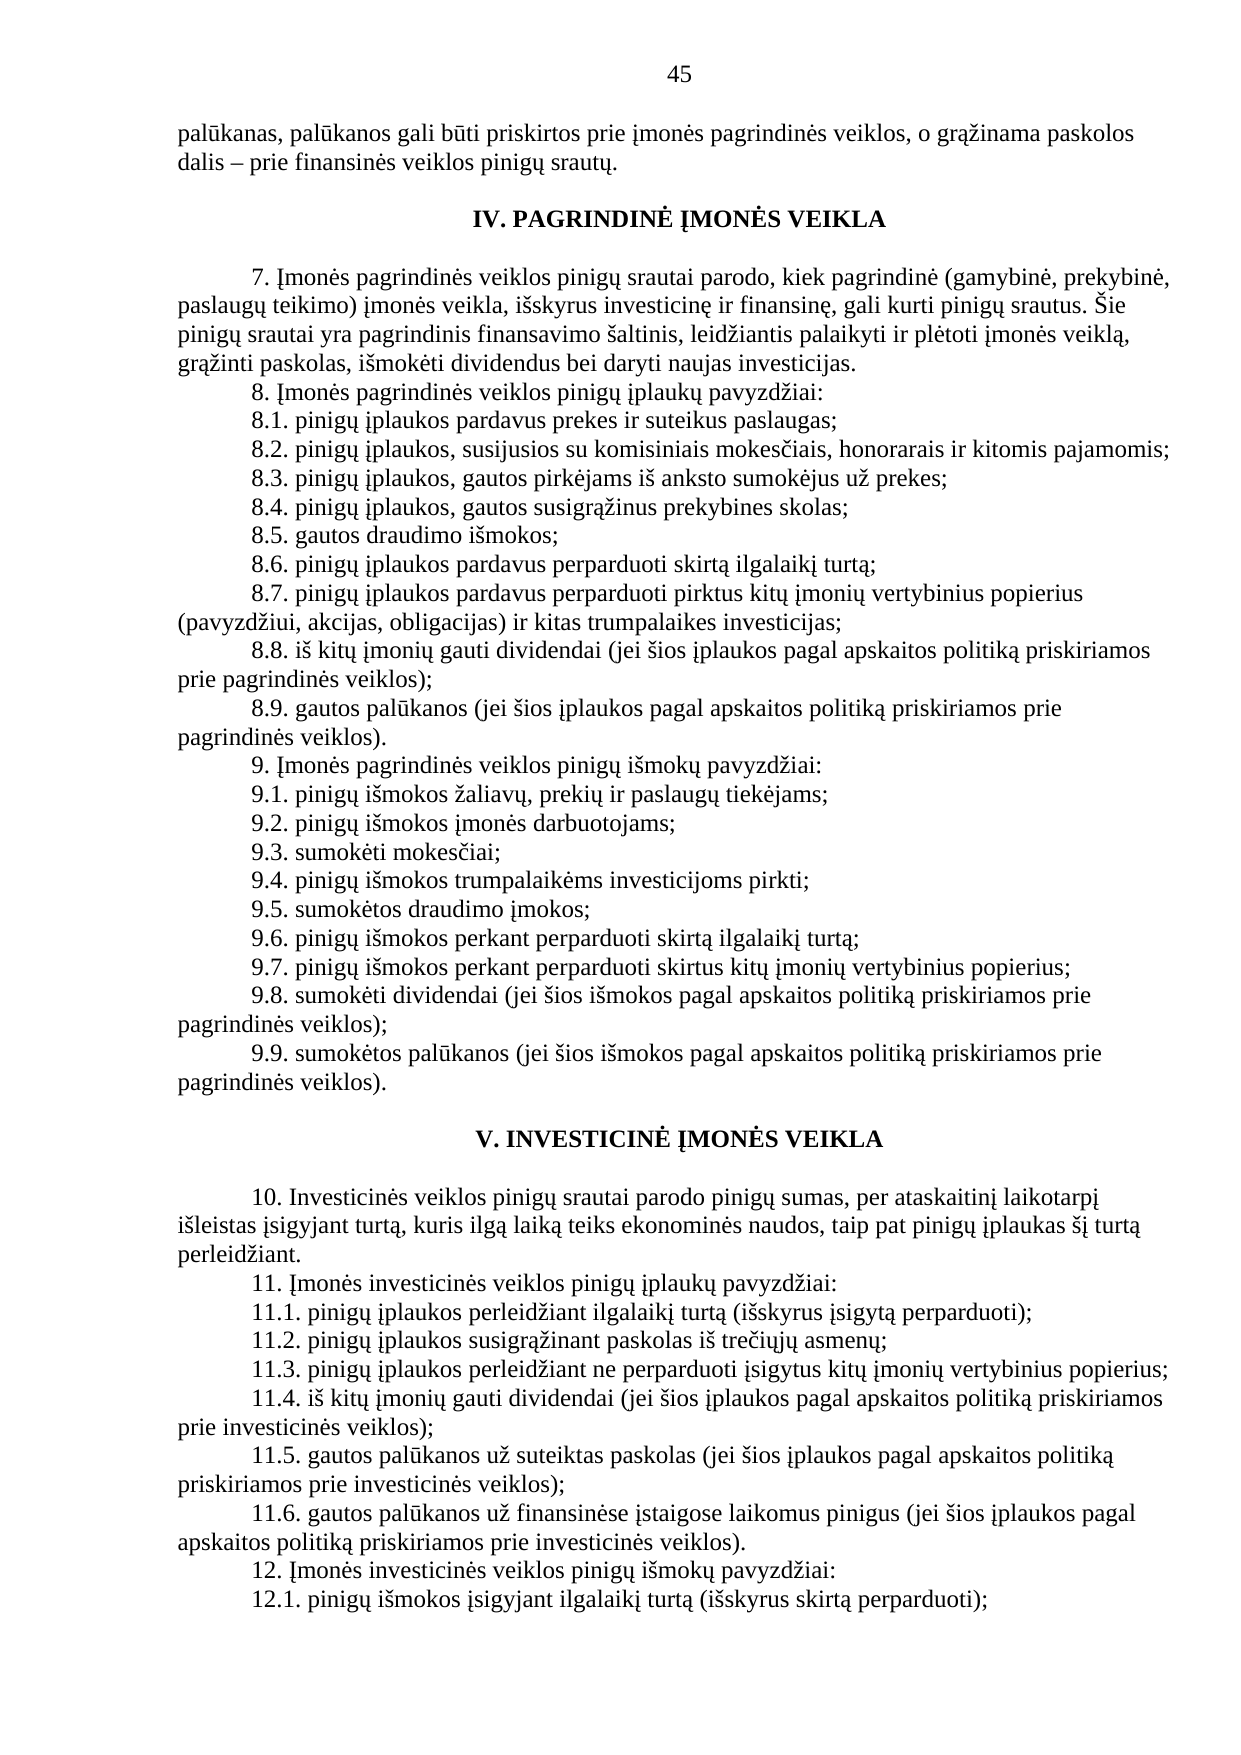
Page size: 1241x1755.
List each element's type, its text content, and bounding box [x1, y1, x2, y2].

text 8.9. gautos palūkanos (jei šios įplaukos pagal apskaitos politiką priskiriamos prie pagrindinės veiklos). [177, 693, 1181, 751]
text 9.4. pinigų išmokos trumpalaikėms investicijoms pirkti; [177, 866, 1181, 894]
text 8.5. gautos draudimo išmokos; [177, 521, 1181, 549]
text 9.3. sumokėti mokesčiai; [177, 837, 1181, 866]
text 8.2. pinigų įplaukos, susijusios su komisiniais mokesčiais, honorarais ir kitomis pajamomis; [177, 434, 1181, 463]
text 8.3. pinigų įplaukos, gautos pirkėjams iš anksto sumokėjus už prekes; [177, 463, 1181, 492]
text 8. Įmonės pagrindinės veiklos pinigų įplaukų pavyzdžiai: [177, 377, 1181, 406]
text 8.4. pinigų įplaukos, gautos susigrąžinus prekybines skolas; [177, 492, 1181, 521]
text 11.6. gautos palūkanos už finansinėse įstaigose laikomus pinigus (jei šios įplaukos pagal apskaitos politiką priskiriamos prie investicinės veiklos). [177, 1498, 1181, 1556]
text 9.8. sumokėti dividendai (jei šios išmokos pagal apskaitos politiką priskiriamos prie pagrindinės veiklos); [177, 981, 1181, 1038]
text 9.5. sumokėtos draudimo įmokos; [177, 894, 1181, 923]
text 11.3. pinigų įplaukos perleidžiant ne perparduoti įsigytus kitų įmonių vertybinius popierius; [177, 1354, 1181, 1383]
text 8.7. pinigų įplaukos pardavus perparduoti pirktus kitų įmonių vertybinius popierius (pavyzdžiui, akcijas, obligacijas) ir kitas trumpalaikes investicijas; [177, 578, 1181, 636]
text 9.1. pinigų išmokos žaliavų, prekių ir paslaugų tiekėjams; [177, 779, 1181, 808]
text palūkanas, palūkanos gali būti priskirtos prie įmonės pagrindinės veiklos, o grąžinama paskolos dalis – prie finansinės veiklos pinigų srautų. [177, 118, 1181, 176]
text IV. PAGRINDINĖ ĮMONĖS VEIKLA [177, 204, 1181, 233]
text 9.9. sumokėtos palūkanos (jei šios išmokos pagal apskaitos politiką priskiriamos prie pagrindinės veiklos). [177, 1038, 1181, 1096]
text 9.6. pinigų išmokos perkant perparduoti skirtą ilgalaikį turtą; [177, 923, 1181, 952]
text 11.4. iš kitų įmonių gauti dividendai (jei šios įplaukos pagal apskaitos politiką priskiriamos prie investicinės veiklos); [177, 1383, 1181, 1441]
text 11.2. pinigų įplaukos susigrąžinant paskolas iš trečiųjų asmenų; [177, 1326, 1181, 1354]
text V. INVESTICINĖ ĮMONĖS VEIKLA [177, 1124, 1181, 1153]
text 7. Įmonės pagrindinės veiklos pinigų srautai parodo, kiek pagrindinė (gamybinė, prekybinė, paslaugų teikimo) įmonės veikla, išskyrus investicinę ir finansinę, gali kurti pinigų srautus. Šie pinigų srautai yra pagrindinis finansavimo šaltinis, leidžiantis palaikyti ir plėtoti įmonės veiklą, grąžinti paskolas, išmokėti dividendus bei daryti naujas investicijas. [177, 262, 1181, 377]
text 10. Investicinės veiklos pinigų srautai parodo pinigų sumas, per ataskaitinį laikotarpį išleistas įsigyjant turtą, kuris ilgą laiką teiks ekonominės naudos, taip pat pinigų įplaukas šį turtą perleidžiant. [177, 1182, 1181, 1268]
text 9. Įmonės pagrindinės veiklos pinigų išmokų pavyzdžiai: [177, 751, 1181, 779]
text 8.8. iš kitų įmonių gauti dividendai (jei šios įplaukos pagal apskaitos politiką priskiriamos prie pagrindinės veiklos); [177, 636, 1181, 693]
text 12. Įmonės investicinės veiklos pinigų išmokų pavyzdžiai: [177, 1556, 1181, 1584]
text 12.1. pinigų išmokos įsigyjant ilgalaikį turtą (išskyrus skirtą perparduoti); [177, 1584, 1181, 1613]
text 11.1. pinigų įplaukos perleidžiant ilgalaikį turtą (išskyrus įsigytą perparduoti); [177, 1297, 1181, 1326]
text 8.1. pinigų įplaukos pardavus prekes ir suteikus paslaugas; [177, 406, 1181, 434]
text 11. Įmonės investicinės veiklos pinigų įplaukų pavyzdžiai: [177, 1268, 1181, 1297]
text 9.2. pinigų išmokos įmonės darbuotojams; [177, 808, 1181, 837]
text 8.6. pinigų įplaukos pardavus perparduoti skirtą ilgalaikį turtą; [177, 549, 1181, 578]
text 9.7. pinigų išmokos perkant perparduoti skirtus kitų įmonių vertybinius popierius; [177, 952, 1181, 981]
text 11.5. gautos palūkanos už suteiktas paskolas (jei šios įplaukos pagal apskaitos politiką priskiriamos prie investicinės veiklos); [177, 1441, 1181, 1498]
